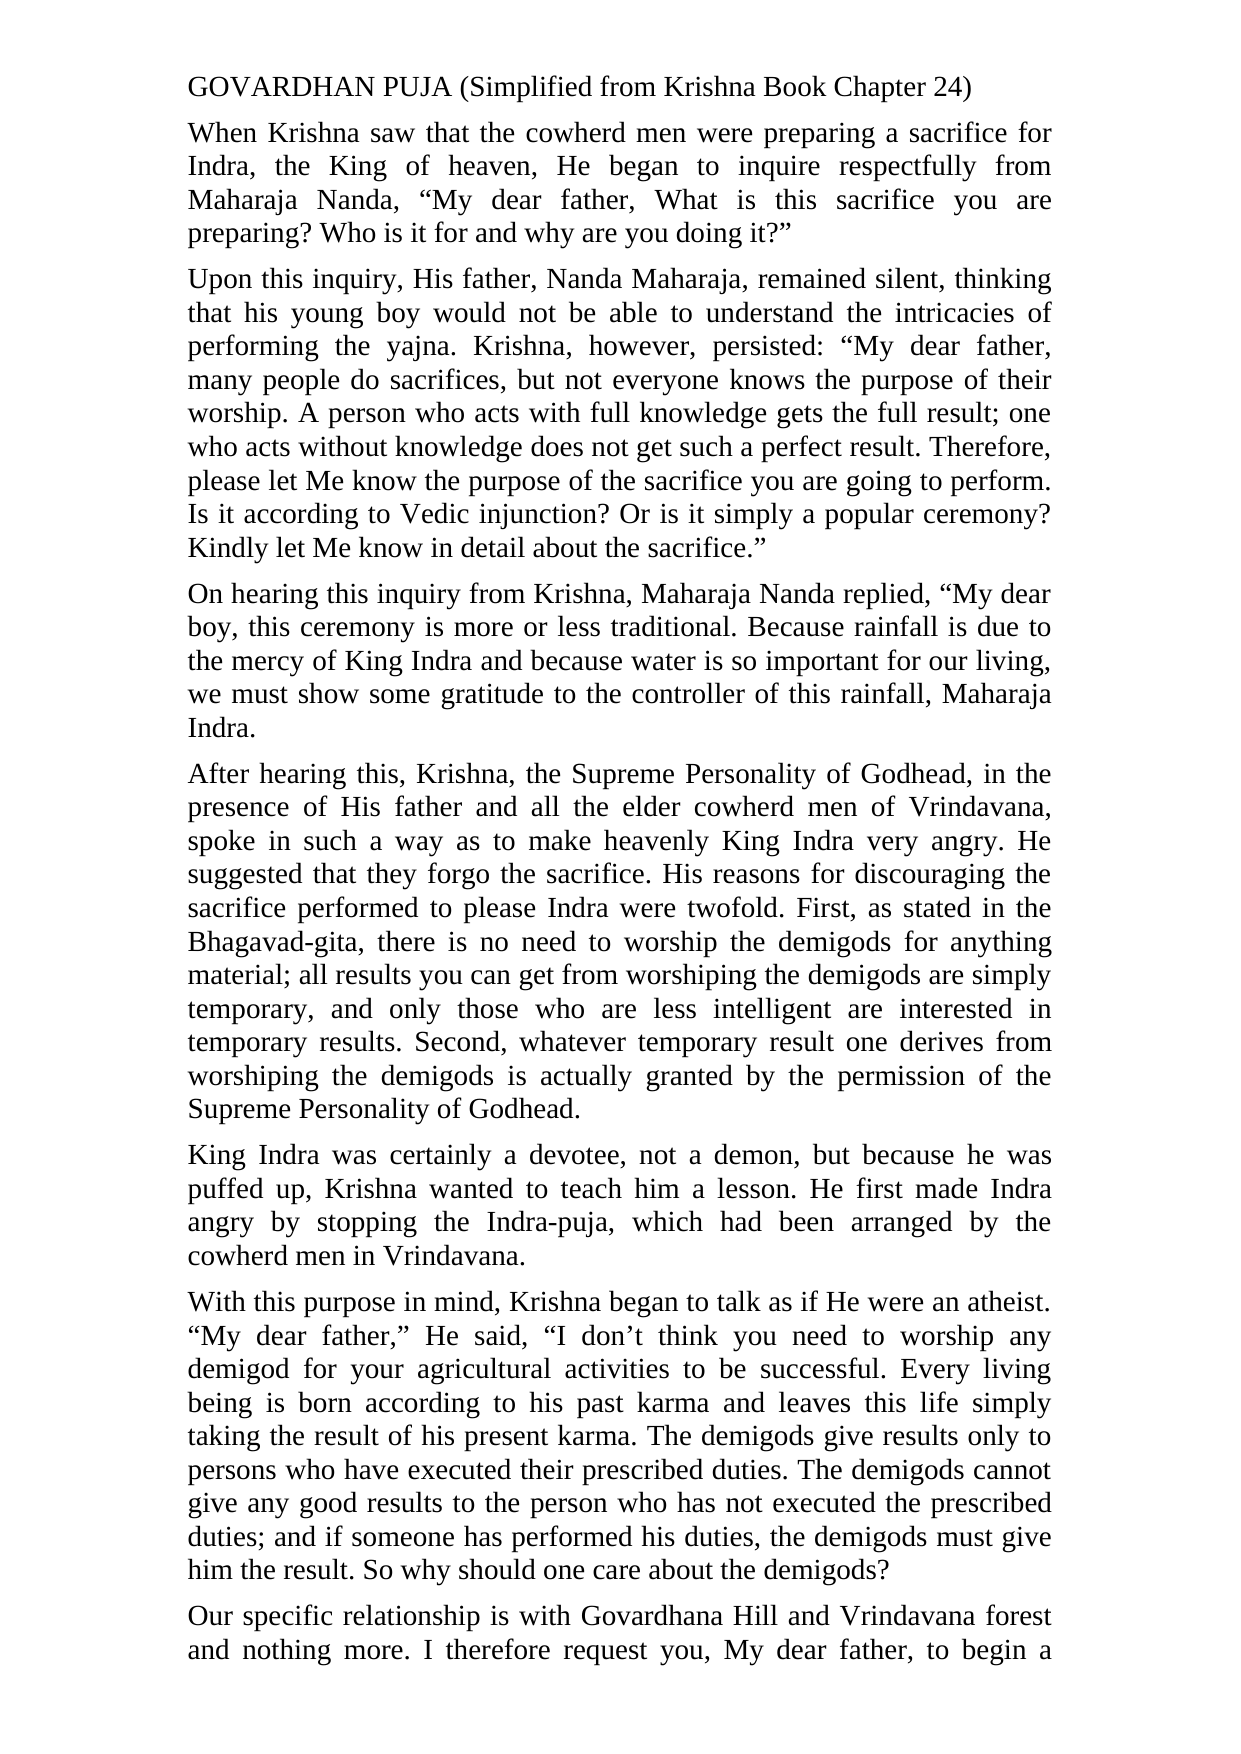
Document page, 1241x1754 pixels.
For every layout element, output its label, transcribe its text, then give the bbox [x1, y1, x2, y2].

text With this purpose in mind, Krishna began to talk as if He were an atheist. “My dear father,” He said, “I don’t think you need to worship any demigod for your agricultural activities to be successful. Every living being is born according to his past karma and leaves this life simply taking the result of his present karma. The demigods give results only to persons who have executed their prescribed duties. The demigods cannot give any good results to the person who has not executed the prescribed duties; and if someone has performed his duties, the demigods must give him the result. So why should one care about the demigods? [187, 1284, 1053, 1586]
text Our specific relationship is with Govardhana Hill and Vrindavana forest and nothing more. I therefore request you, My dear father, to begin a [187, 1598, 1053, 1666]
text On hearing this inquiry from Krishna, Maharaja Nanda replied, “My dear boy, this ceremony is more or less traditional. Because rainfall is due to the mercy of King Indra and because water is so important for our living, we must show some gratitude to the controller of this rainfall, Maharaja Indra. [187, 576, 1053, 743]
text King Indra was certainly a devotee, not a demon, but because he was puffed up, Krishna wanted to teach him a lesson. He first made Indra angry by stopping the Indra-puja, which had been arranged by the cowherd men in Vrindavana. [187, 1137, 1053, 1272]
text When Krishna saw that the cowherd men were preparing a sacrifice for Indra, the King of heaven, He began to inquire respectfully from Maharaja Nanda, “My dear father, What is this sacrifice you are preparing? Who is it for and why are you doing it?” [187, 115, 1053, 249]
text After hearing this, Krishna, the Supreme Personality of Godhead, in the presence of His father and all the elder cowherd men of Vrindavana, spoke in such a way as to make heavenly King Indra very angry. He suggested that they forgo the sacrifice. His reasons for discouraging the sacrifice performed to please Indra were twofold. First, as stated in the Bhagavad-gita, there is no need to worship the demigods for anything material; all results you can get from worshiping the demigods are simply temporary, and only those who are less intelligent are interested in temporary results. Second, whatever temporary result one derives from worshiping the demigods is actually granted by the permission of the Supreme Personality of Godhead. [187, 756, 1053, 1125]
text GOVARDHAN PUJA (Simplified from Krishna Book Chapter 24) [187, 69, 1053, 102]
text Upon this inquiry, His father, Nanda Maharaja, remained silent, thinking that his young boy would not be able to understand the intricacies of performing the yajna. Krishna, however, persisted: “My dear father, many people do sacrifices, but not everyone knows the purpose of their worship. A person who acts with full knowledge gets the full result; one who acts without knowledge does not get such a perfect result. Therefore, please let Me know the purpose of the sacrifice you are going to perform. Is it according to Vedic injunction? Or is it simply a popular ceremony? Kindly let Me know in detail about the sacrifice.” [187, 261, 1053, 563]
